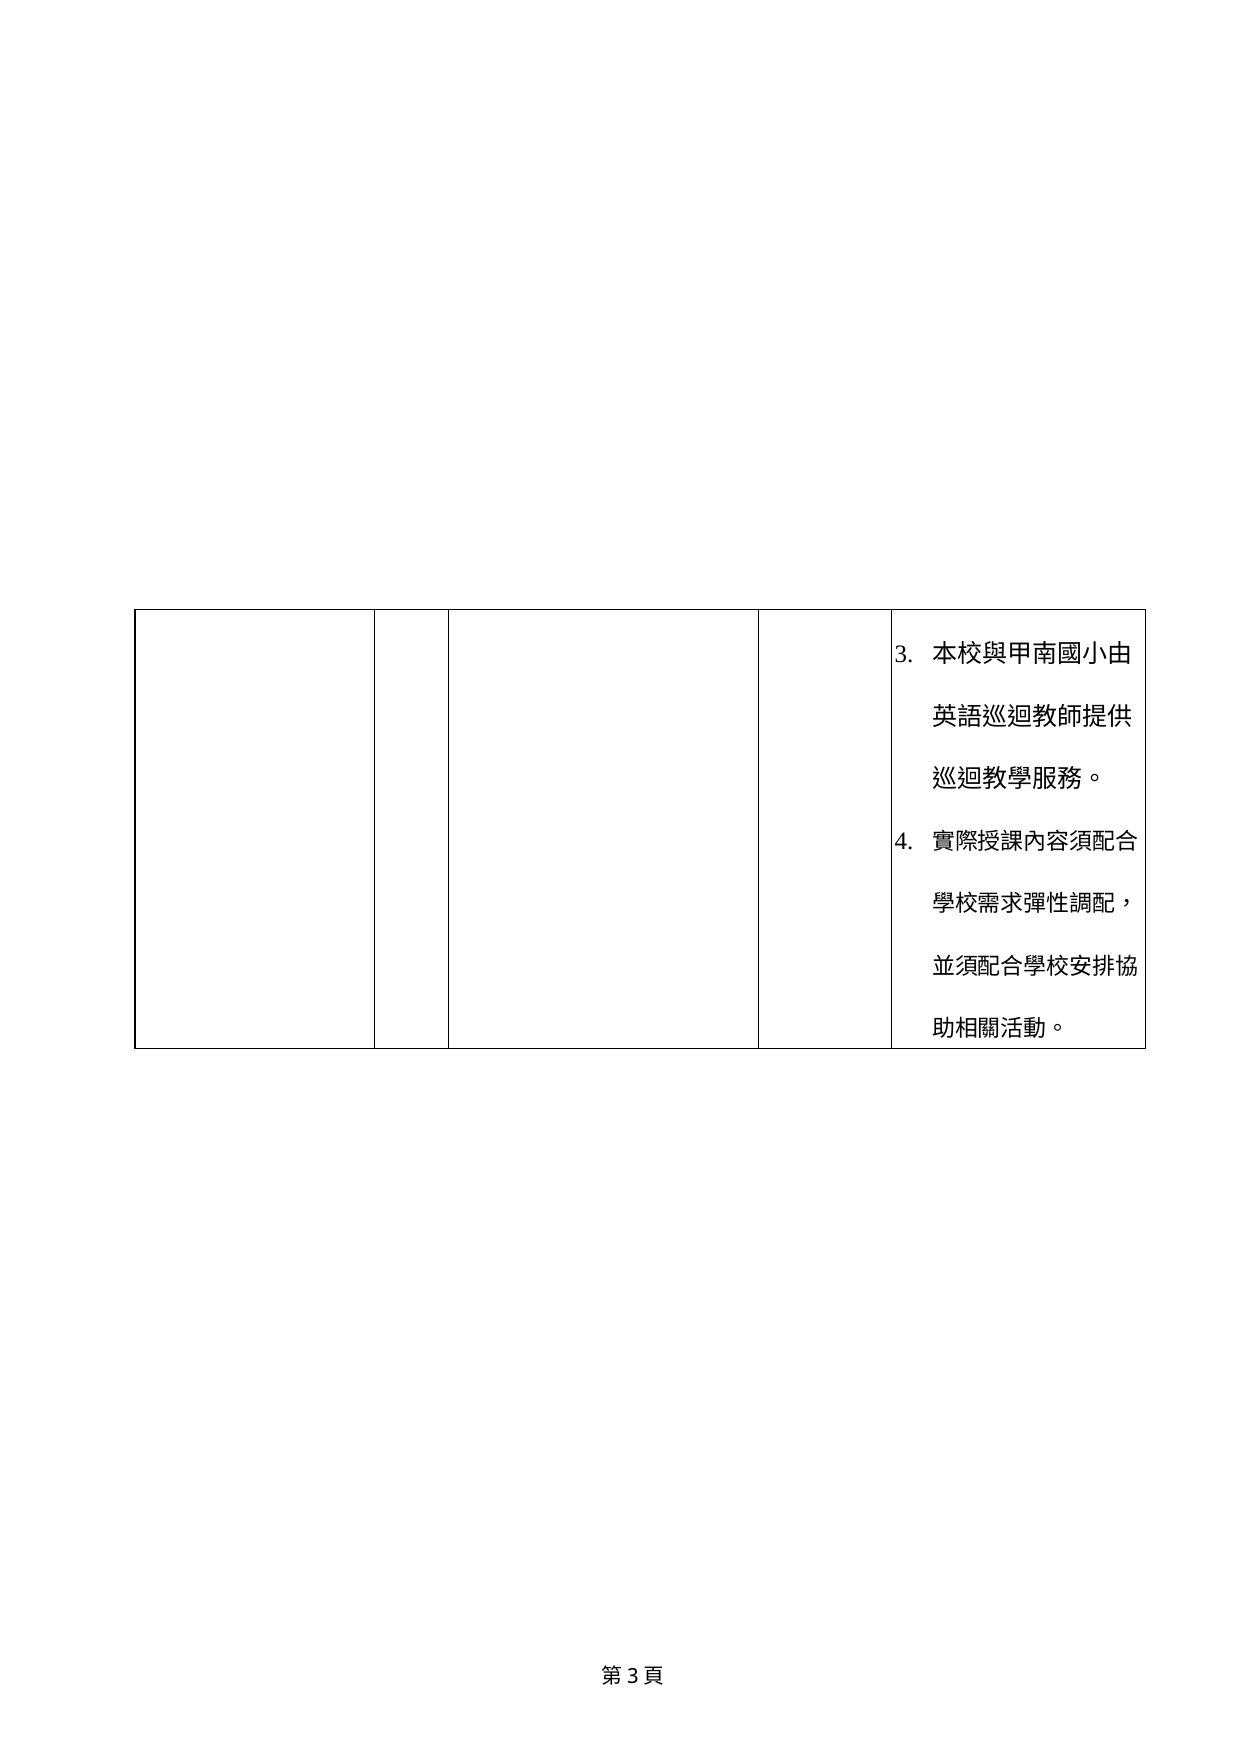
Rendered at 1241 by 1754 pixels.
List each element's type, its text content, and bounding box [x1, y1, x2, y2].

table_cell [136, 610, 374, 1048]
table_cell [759, 610, 891, 1048]
table_cell [449, 610, 758, 1048]
table_cell [375, 610, 448, 1048]
table_cell 普通班代理教師依名次排序，錄取正取 1名並備取若干名。 報考英語巡迴教師需 具備英語專長證 書。 本校與甲南國小由英語巡迴教師提供巡迴教學服務。 實際授課內容須配合學校需求彈性調配，並須配合學校安排協助相關活動。 代理原因消滅時無條件終止聘約。 [892, 610, 1145, 1048]
